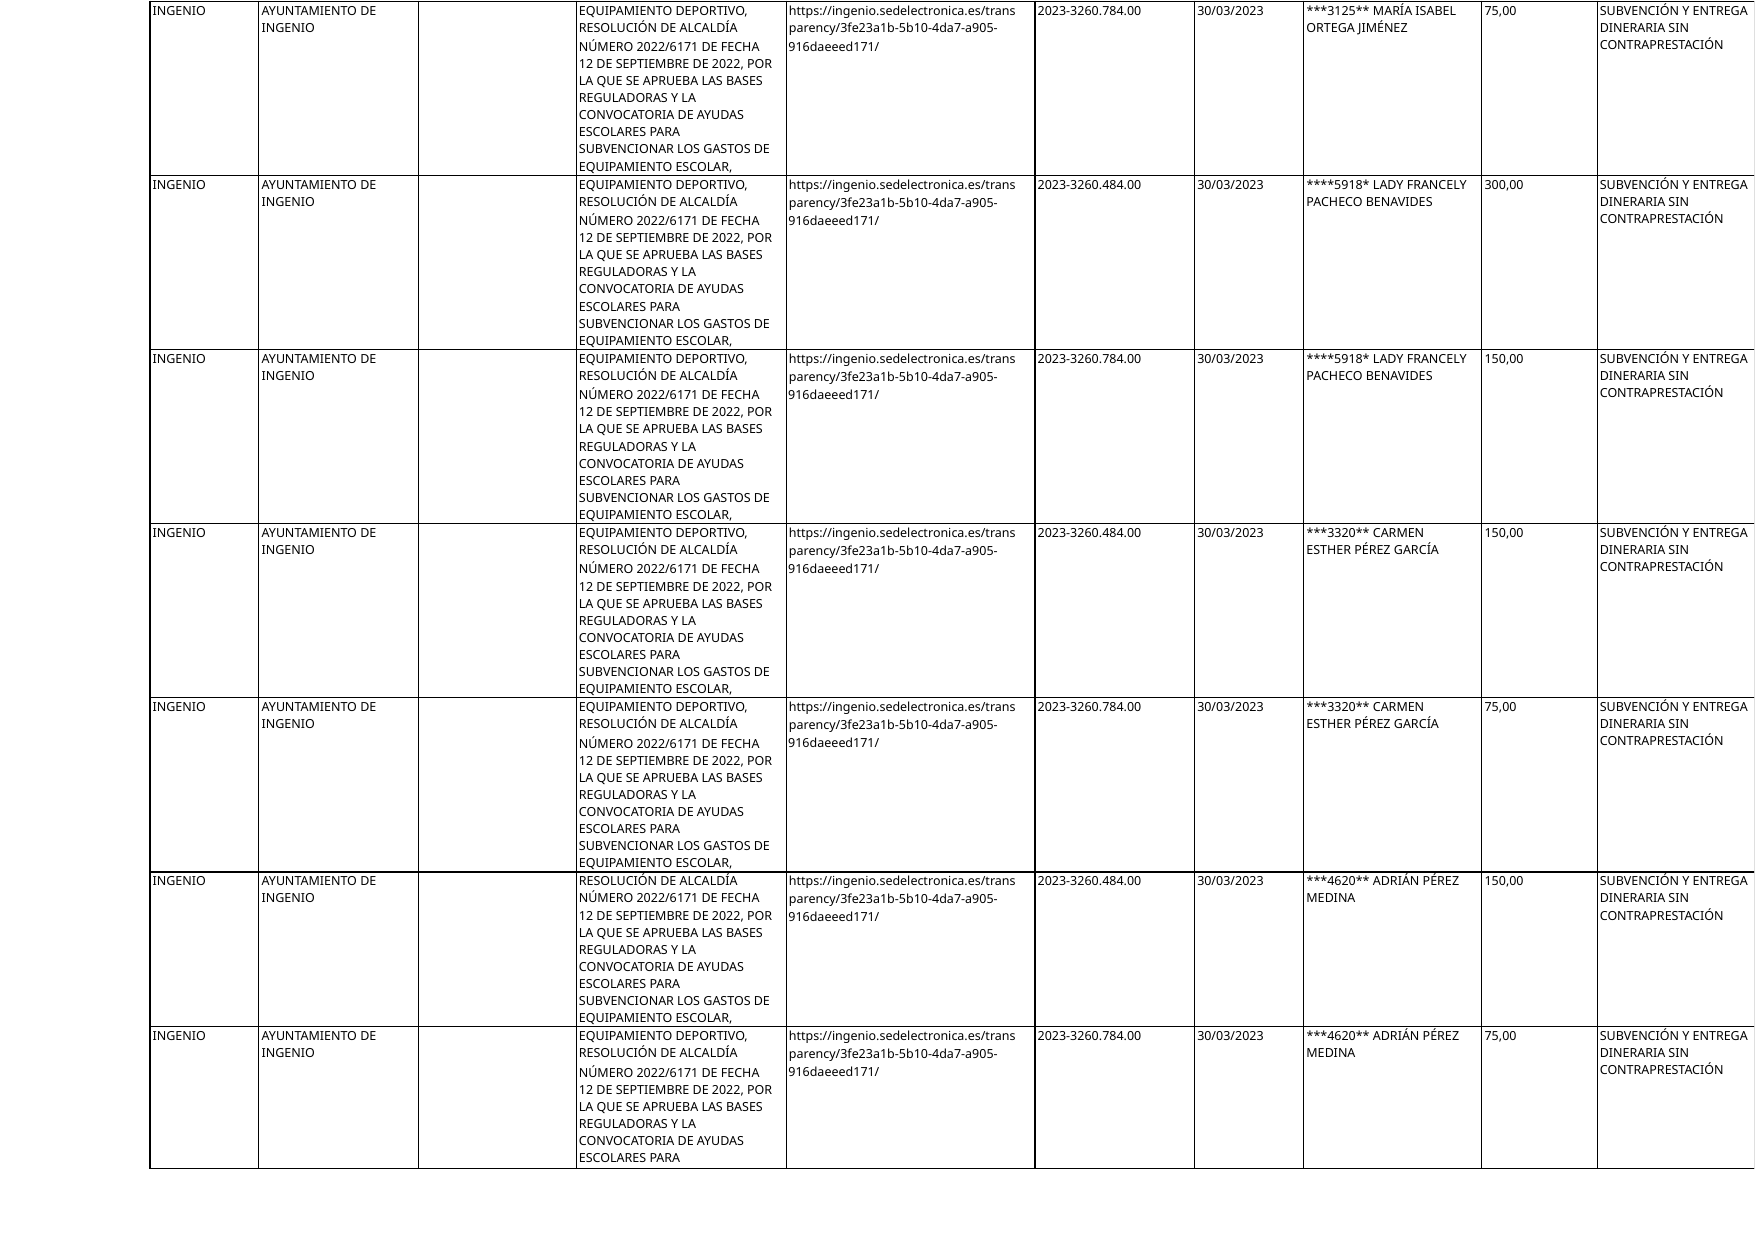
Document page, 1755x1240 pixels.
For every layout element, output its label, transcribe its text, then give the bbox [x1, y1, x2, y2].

table_cell AYUNTAMIENTO DE INGENIO [259, 1027, 418, 1168]
table_cell https://ingenio.sedelectronica.es/trans parency/3fe23a1b-5b10-4da7-a905- 916daeeed171/ [787, 1027, 1034, 1168]
table_cell ***4620** ADRIÁN PÉREZ MEDINA [1304, 1027, 1481, 1168]
table_cell [419, 176, 576, 349]
table_cell 30/03/2023 [1195, 698, 1303, 871]
table_cell ***3125** MARÍA ISABEL ORTEGA JIMÉNEZ [1304, 2, 1481, 175]
table_cell SUBVENCIÓN Y ENTREGA DINERARIA SIN CONTRAPRESTACIÓN [1598, 1027, 1754, 1168]
table_cell AYUNTAMIENTO DE INGENIO [259, 350, 418, 523]
table_cell INGENIO [151, 524, 258, 697]
table_cell 30/03/2023 [1195, 2, 1303, 175]
table_cell 75,00 [1482, 698, 1597, 871]
table_cell 300,00 [1482, 176, 1597, 349]
table_cell EQUIPAMIENTO DEPORTIVO, RESOLUCIÓN DE ALCALDÍA NÚMERO 2022/6171 DE FECHA 12 DE SEPTIEMBRE DE 2022, POR LA QUE SE APRUEBA LAS BASES REGULADORAS Y LA CONVOCATORIA DE AYUDAS ESCOLARES PARA [577, 1027, 786, 1168]
table_cell ***3320** CARMEN ESTHER PÉREZ GARCÍA [1304, 698, 1481, 871]
table_cell AYUNTAMIENTO DE INGENIO [259, 698, 418, 871]
table_cell 2023-3260.784.00 [1036, 350, 1194, 523]
table_cell [419, 873, 576, 1026]
table_cell [419, 1027, 576, 1168]
table_cell AYUNTAMIENTO DE INGENIO [259, 2, 418, 175]
table_cell INGENIO [151, 350, 258, 523]
table_cell [419, 698, 576, 871]
table_cell 2023-3260.484.00 [1036, 176, 1194, 349]
table_cell INGENIO [151, 2, 258, 175]
table_cell SUBVENCIÓN Y ENTREGA DINERARIA SIN CONTRAPRESTACIÓN [1598, 350, 1754, 523]
table_cell 30/03/2023 [1195, 524, 1303, 697]
table_cell EQUIPAMIENTO DEPORTIVO, RESOLUCIÓN DE ALCALDÍA NÚMERO 2022/6171 DE FECHA 12 DE SEPTIEMBRE DE 2022, POR LA QUE SE APRUEBA LAS BASES REGULADORAS Y LA CONVOCATORIA DE AYUDAS ESCOLARES PARA SUBVENCIONAR LOS GASTOS DE EQUIPAMIENTO ESCOLAR, [577, 524, 786, 697]
table_cell AYUNTAMIENTO DE INGENIO [259, 873, 418, 1026]
table_cell 75,00 [1482, 1027, 1597, 1168]
table_cell AYUNTAMIENTO DE INGENIO [259, 176, 418, 349]
table_cell 150,00 [1482, 524, 1597, 697]
table_cell https://ingenio.sedelectronica.es/trans parency/3fe23a1b-5b10-4da7-a905- 916daeeed171/ [787, 698, 1034, 871]
table_cell 75,00 [1482, 2, 1597, 175]
table_cell 2023-3260.784.00 [1036, 698, 1194, 871]
table_cell INGENIO [151, 1027, 258, 1168]
table_cell ***4620** ADRIÁN PÉREZ MEDINA [1304, 873, 1481, 1026]
table_cell ****5918* LADY FRANCELY PACHECO BENAVIDES [1304, 350, 1481, 523]
table_cell https://ingenio.sedelectronica.es/trans parency/3fe23a1b-5b10-4da7-a905- 916daeeed171/ [787, 524, 1034, 697]
table_cell 2023-3260.784.00 [1036, 2, 1194, 175]
table_cell EQUIPAMIENTO DEPORTIVO, RESOLUCIÓN DE ALCALDÍA NÚMERO 2022/6171 DE FECHA 12 DE SEPTIEMBRE DE 2022, POR LA QUE SE APRUEBA LAS BASES REGULADORAS Y LA CONVOCATORIA DE AYUDAS ESCOLARES PARA SUBVENCIONAR LOS GASTOS DE EQUIPAMIENTO ESCOLAR, [577, 176, 786, 349]
table_cell 30/03/2023 [1195, 350, 1303, 523]
table_cell 30/03/2023 [1195, 873, 1303, 1026]
table_cell 30/03/2023 [1195, 176, 1303, 349]
table_cell [419, 524, 576, 697]
table_cell 2023-3260.784.00 [1036, 1027, 1194, 1168]
table_cell INGENIO [151, 698, 258, 871]
table_cell INGENIO [151, 176, 258, 349]
table_cell 150,00 [1482, 873, 1597, 1026]
table_cell SUBVENCIÓN Y ENTREGA DINERARIA SIN CONTRAPRESTACIÓN [1598, 524, 1754, 697]
table_cell SUBVENCIÓN Y ENTREGA DINERARIA SIN CONTRAPRESTACIÓN [1598, 176, 1754, 349]
table_cell ****5918* LADY FRANCELY PACHECO BENAVIDES [1304, 176, 1481, 349]
table_cell 2023-3260.484.00 [1036, 524, 1194, 697]
table_cell EQUIPAMIENTO DEPORTIVO, RESOLUCIÓN DE ALCALDÍA NÚMERO 2022/6171 DE FECHA 12 DE SEPTIEMBRE DE 2022, POR LA QUE SE APRUEBA LAS BASES REGULADORAS Y LA CONVOCATORIA DE AYUDAS ESCOLARES PARA SUBVENCIONAR LOS GASTOS DE EQUIPAMIENTO ESCOLAR, [577, 2, 786, 175]
table_cell RESOLUCIÓN DE ALCALDÍA NÚMERO 2022/6171 DE FECHA 12 DE SEPTIEMBRE DE 2022, POR LA QUE SE APRUEBA LAS BASES REGULADORAS Y LA CONVOCATORIA DE AYUDAS ESCOLARES PARA SUBVENCIONAR LOS GASTOS DE EQUIPAMIENTO ESCOLAR, [577, 873, 786, 1026]
table_cell 30/03/2023 [1195, 1027, 1303, 1168]
table_cell EQUIPAMIENTO DEPORTIVO, RESOLUCIÓN DE ALCALDÍA NÚMERO 2022/6171 DE FECHA 12 DE SEPTIEMBRE DE 2022, POR LA QUE SE APRUEBA LAS BASES REGULADORAS Y LA CONVOCATORIA DE AYUDAS ESCOLARES PARA SUBVENCIONAR LOS GASTOS DE EQUIPAMIENTO ESCOLAR, [577, 698, 786, 871]
table_cell https://ingenio.sedelectronica.es/trans parency/3fe23a1b-5b10-4da7-a905- 916daeeed171/ [787, 2, 1034, 175]
table_cell SUBVENCIÓN Y ENTREGA DINERARIA SIN CONTRAPRESTACIÓN [1598, 2, 1754, 175]
table_cell EQUIPAMIENTO DEPORTIVO, RESOLUCIÓN DE ALCALDÍA NÚMERO 2022/6171 DE FECHA 12 DE SEPTIEMBRE DE 2022, POR LA QUE SE APRUEBA LAS BASES REGULADORAS Y LA CONVOCATORIA DE AYUDAS ESCOLARES PARA SUBVENCIONAR LOS GASTOS DE EQUIPAMIENTO ESCOLAR, [577, 350, 786, 523]
table_cell 2023-3260.484.00 [1036, 873, 1194, 1026]
table_cell [419, 350, 576, 523]
table_cell 150,00 [1482, 350, 1597, 523]
table_cell [419, 2, 576, 175]
table_cell https://ingenio.sedelectronica.es/trans parency/3fe23a1b-5b10-4da7-a905- 916daeeed171/ [787, 350, 1034, 523]
table_cell https://ingenio.sedelectronica.es/trans parency/3fe23a1b-5b10-4da7-a905- 916daeeed171/ [787, 176, 1034, 349]
table_cell https://ingenio.sedelectronica.es/trans parency/3fe23a1b-5b10-4da7-a905- 916daeeed171/ [787, 873, 1034, 1026]
table_cell SUBVENCIÓN Y ENTREGA DINERARIA SIN CONTRAPRESTACIÓN [1598, 873, 1754, 1026]
table_cell ***3320** CARMEN ESTHER PÉREZ GARCÍA [1304, 524, 1481, 697]
table_cell INGENIO [151, 873, 258, 1026]
table_cell SUBVENCIÓN Y ENTREGA DINERARIA SIN CONTRAPRESTACIÓN [1598, 698, 1754, 871]
table_cell AYUNTAMIENTO DE INGENIO [259, 524, 418, 697]
